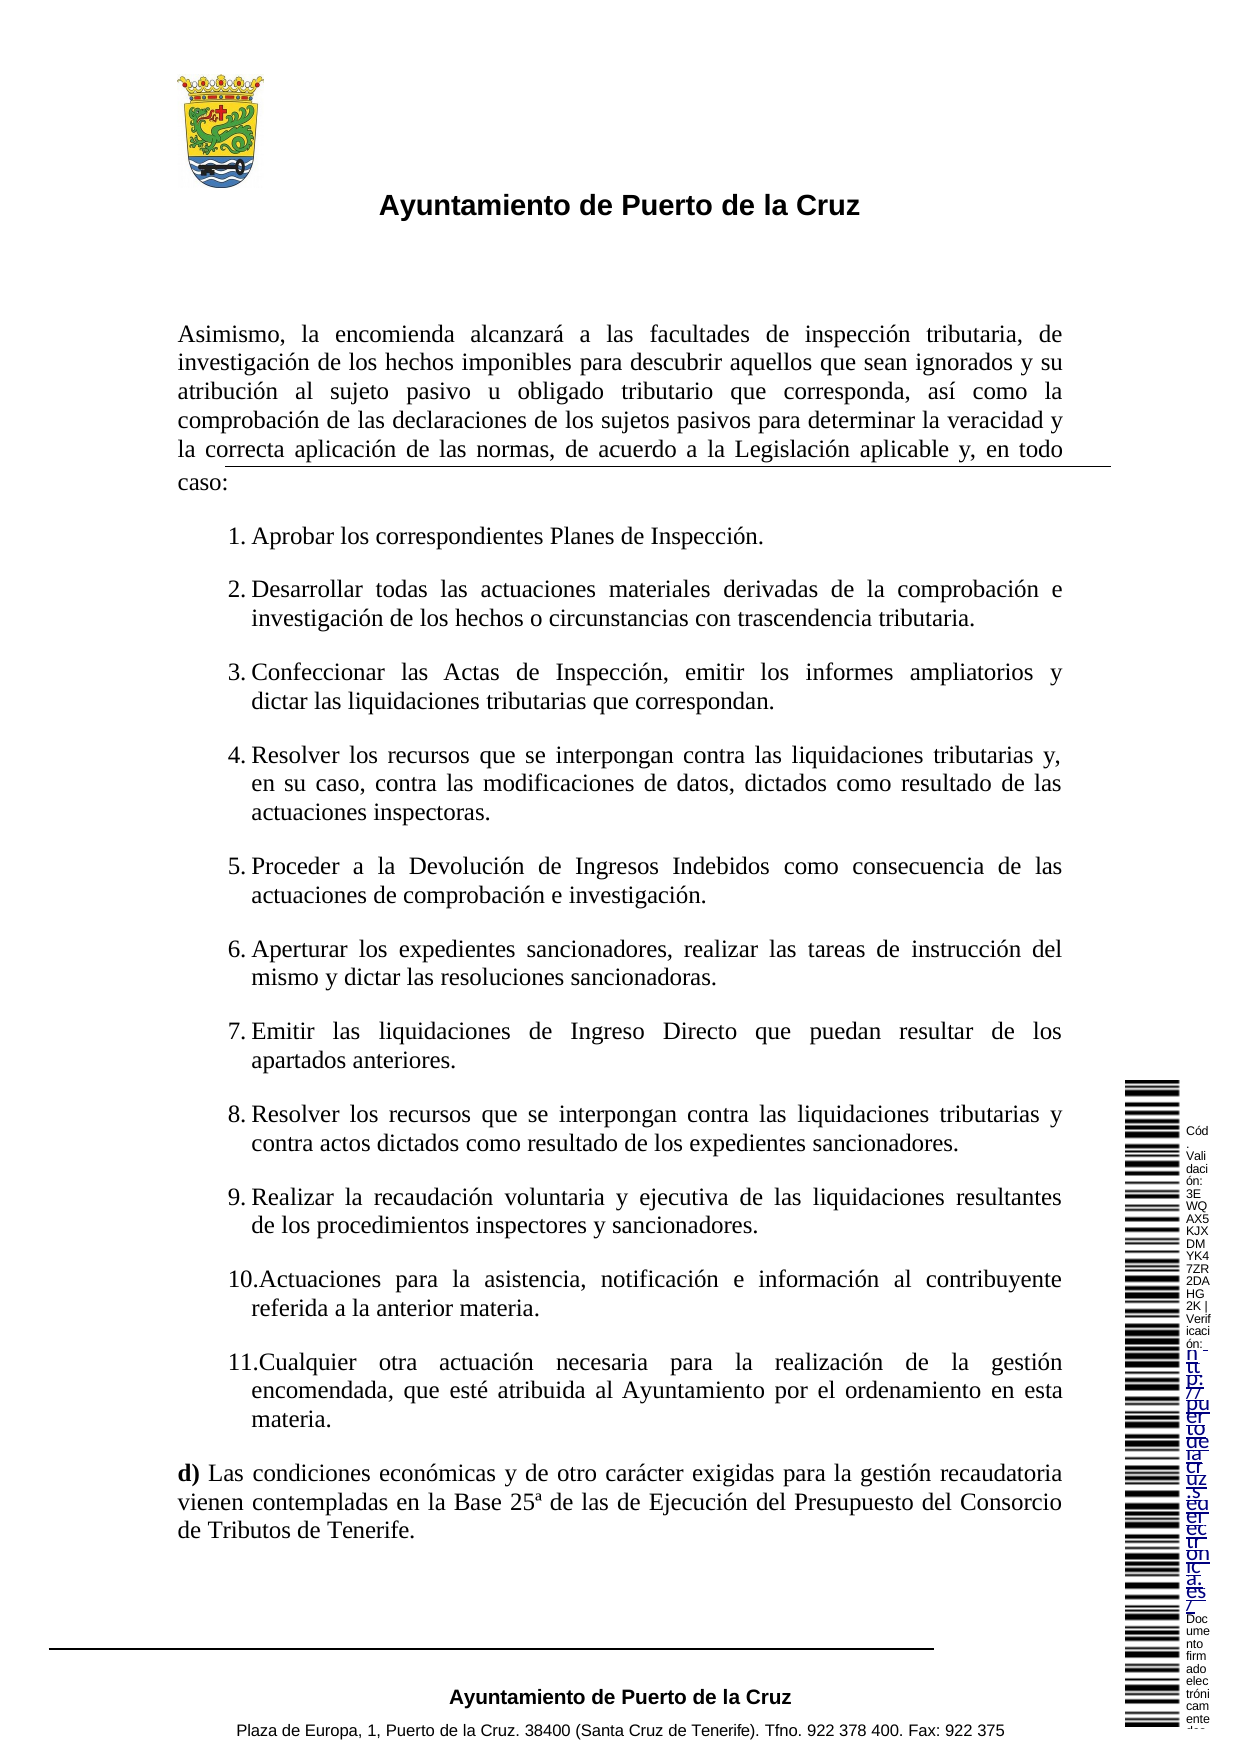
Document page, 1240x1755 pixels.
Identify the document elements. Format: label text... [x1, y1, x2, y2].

list Proceder a la Devolución de Ingresos Indebidos como consecuencia de las actuaciones de comprobación e investigación. [228, 851, 1062, 909]
list Resolver los recursos que se interpongan contra las liquidaciones tributarias y contra actos dictados como resultado de los expedientes sancionadores. [228, 1099, 1062, 1156]
list Desarrollar todas las actuaciones materiales derivadas de la comprobación e investigación de los hechos o circunstancias con trascendencia tributaria. [228, 574, 1063, 632]
list Cód. Validación: 3EWQAX5KJXDMYK47ZR2DAHG2K | Verificación: http://puertodelacruz.sedelectronica.es/ Documento firmado electrónicamente desde la plataforma esPublico Gestiona | Página 7 de 9 [1186, 1126, 1211, 1728]
text Asimismo, la encomienda alcanzará a las facultades de inspección tributaria, de investigación de los hechos imponibles para descubrir aquellos que sean ignorados y su atribución al sujeto pasivo u obligado tributario que corresponda, así como la comprobación de las declaraciones de los sujetos pasivos para determinar la veracidad y la correcta aplicación de las normas, de acuerdo a la Legislación aplicable y, en todo caso: [177, 319, 1063, 496]
list Realizar la recaudación voluntaria y ejecutiva de las liquidaciones resultantes de los procedimientos inspectores y sancionadores. [228, 1182, 1062, 1239]
text Ayuntamiento de Puerto de la Cruz [220, 1685, 1020, 1709]
list Emitir las liquidaciones de Ingreso Directo que puedan resultar de los apartados anteriores. [228, 1016, 1062, 1074]
list Resolver los recursos que se interpongan contra las liquidaciones tributarias y, en su caso, contra las modificaciones de datos, dictados como resultado de las actuaciones inspectoras. [228, 740, 1062, 826]
text Plaza de Europa, 1, Puerto de la Cruz. 38400 (Santa Cruz de Tenerife). Tfno. 922 378 400. Fax: 922 375 [220, 1721, 1020, 1740]
list Aprobar los correspondientes Planes de Inspección. [228, 521, 1194, 549]
list Cualquier otra actuación necesaria para la realización de la gestión encomendada, que esté atribuida al Ayuntamiento por el ordenamiento en esta materia. [228, 1347, 1063, 1433]
list [1184, 1123, 1213, 1728]
text d) Las condiciones económicas y de otro carácter exigidas para la gestión recaudatoria vienen contempladas en la Base 25ª de las de Ejecución del Presupuesto del Consorcio de Tributos de Tenerife. [177, 1458, 1063, 1544]
list Aperturar los expedientes sancionadores, realizar las tareas de instrucción del mismo y dictar las resoluciones sancionadoras. [228, 934, 1063, 991]
list Actuaciones para la asistencia, notificación e información al contribuyente referida a la anterior materia. [228, 1264, 1062, 1322]
list Confeccionar las Actas de Inspección, emitir los informes ampliatorios y dictar las liquidaciones tributarias que correspondan. [228, 657, 1063, 715]
